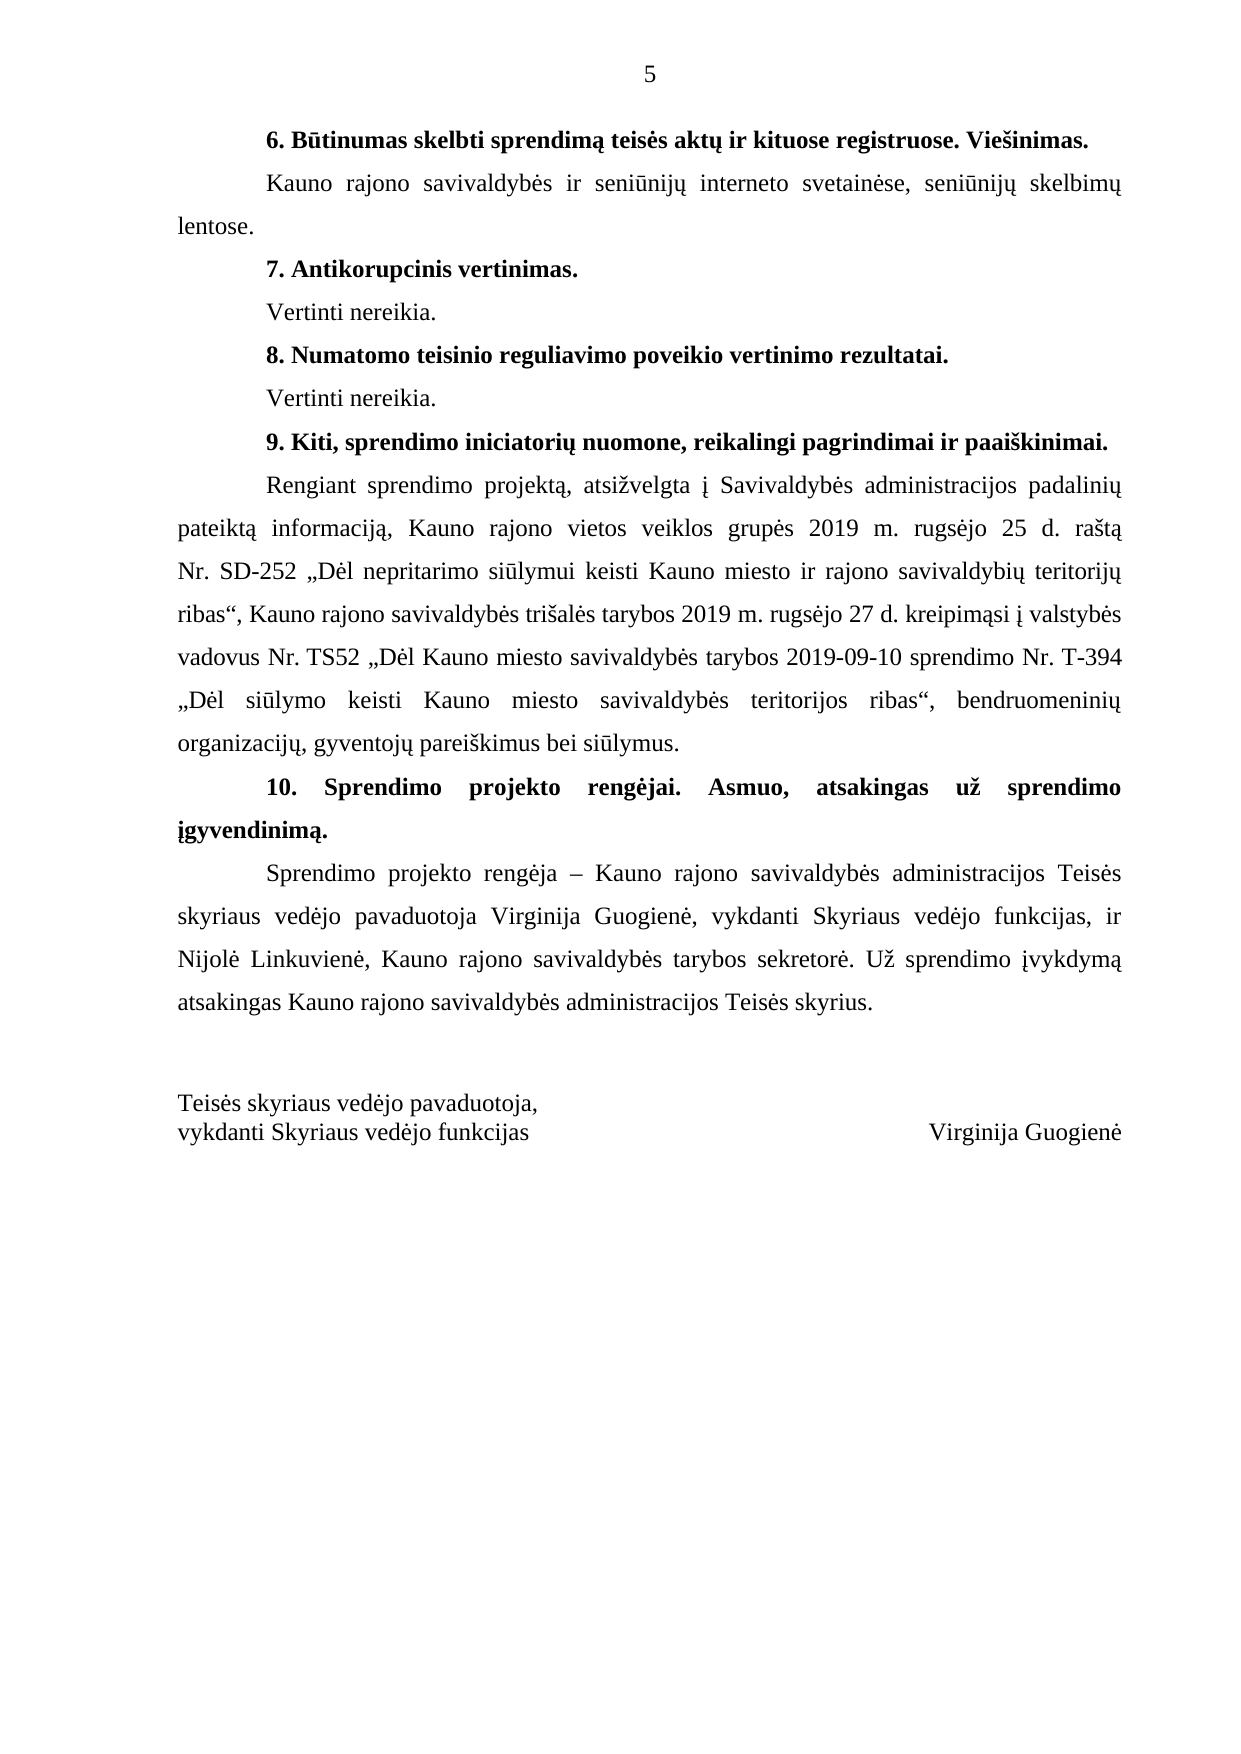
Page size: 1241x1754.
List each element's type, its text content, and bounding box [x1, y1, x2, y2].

text Sprendimo projekto rengėja – Kauno rajono savivaldybės administracijos Teisės skyriaus vedėjo pavaduotoja Virginija Guogienė, vykdanti Skyriaus vedėjo funkcijas, ir Nijolė Linkuvienė, Kauno rajono savivaldybės tarybos sekretorė. Už sprendimo įvykdymą atsakingas Kauno rajono savivaldybės administracijos Teisės skyrius. [177, 858, 1122, 1016]
text Vertinti nereikia. [177, 297, 1122, 326]
text Kauno rajono savivaldybės ir seniūnijų interneto svetainėse, seniūnijų skelbimų lentose. [177, 168, 1122, 240]
text 6. Būtinumas skelbti sprendimą teisės aktų ir kituose registruose. Viešinimas. [177, 125, 1122, 153]
text vykdanti Skyriaus vedėjo funkcijas Virginija Guogienė [177, 1117, 1122, 1145]
text 9. Kiti, sprendimo iniciatorių nuomone, reikalingi pagrindimai ir paaiškinimai. [177, 427, 1122, 455]
text Vertinti nereikia. [177, 383, 1122, 412]
text 8. Numatomo teisinio reguliavimo poveikio vertinimo rezultatai. [177, 340, 1122, 369]
text 10. Sprendimo projekto rengėjai. Asmuo, atsakingas už sprendimo įgyvendinimą. [177, 772, 1122, 843]
text 7. Antikorupcinis vertinimas. [177, 254, 1122, 283]
text Rengiant sprendimo projektą, atsižvelgta į Savivaldybės administracijos padalinių pateiktą informaciją, Kauno rajono vietos veiklos grupės 2019 m. rugsėjo 25 d. raštą Nr. SD-252 „Dėl nepritarimo siūlymui keisti Kauno miesto ir rajono savivaldybių teritorijų ribas“, Kauno rajono savivaldybės trišalės tarybos 2019 m. rugsėjo 27 d. kreipimąsi į valstybės vadovus Nr. TS52 „Dėl Kauno miesto savivaldybės tarybos 2019-09-10 sprendimo Nr. T-394 „Dėl siūlymo keisti Kauno miesto savivaldybės teritorijos ribas“, bendruomeninių organizacijų, gyventojų pareiškimus bei siūlymus. [177, 470, 1122, 757]
text Teisės skyriaus vedėjo pavaduotoja, [177, 1088, 1122, 1117]
